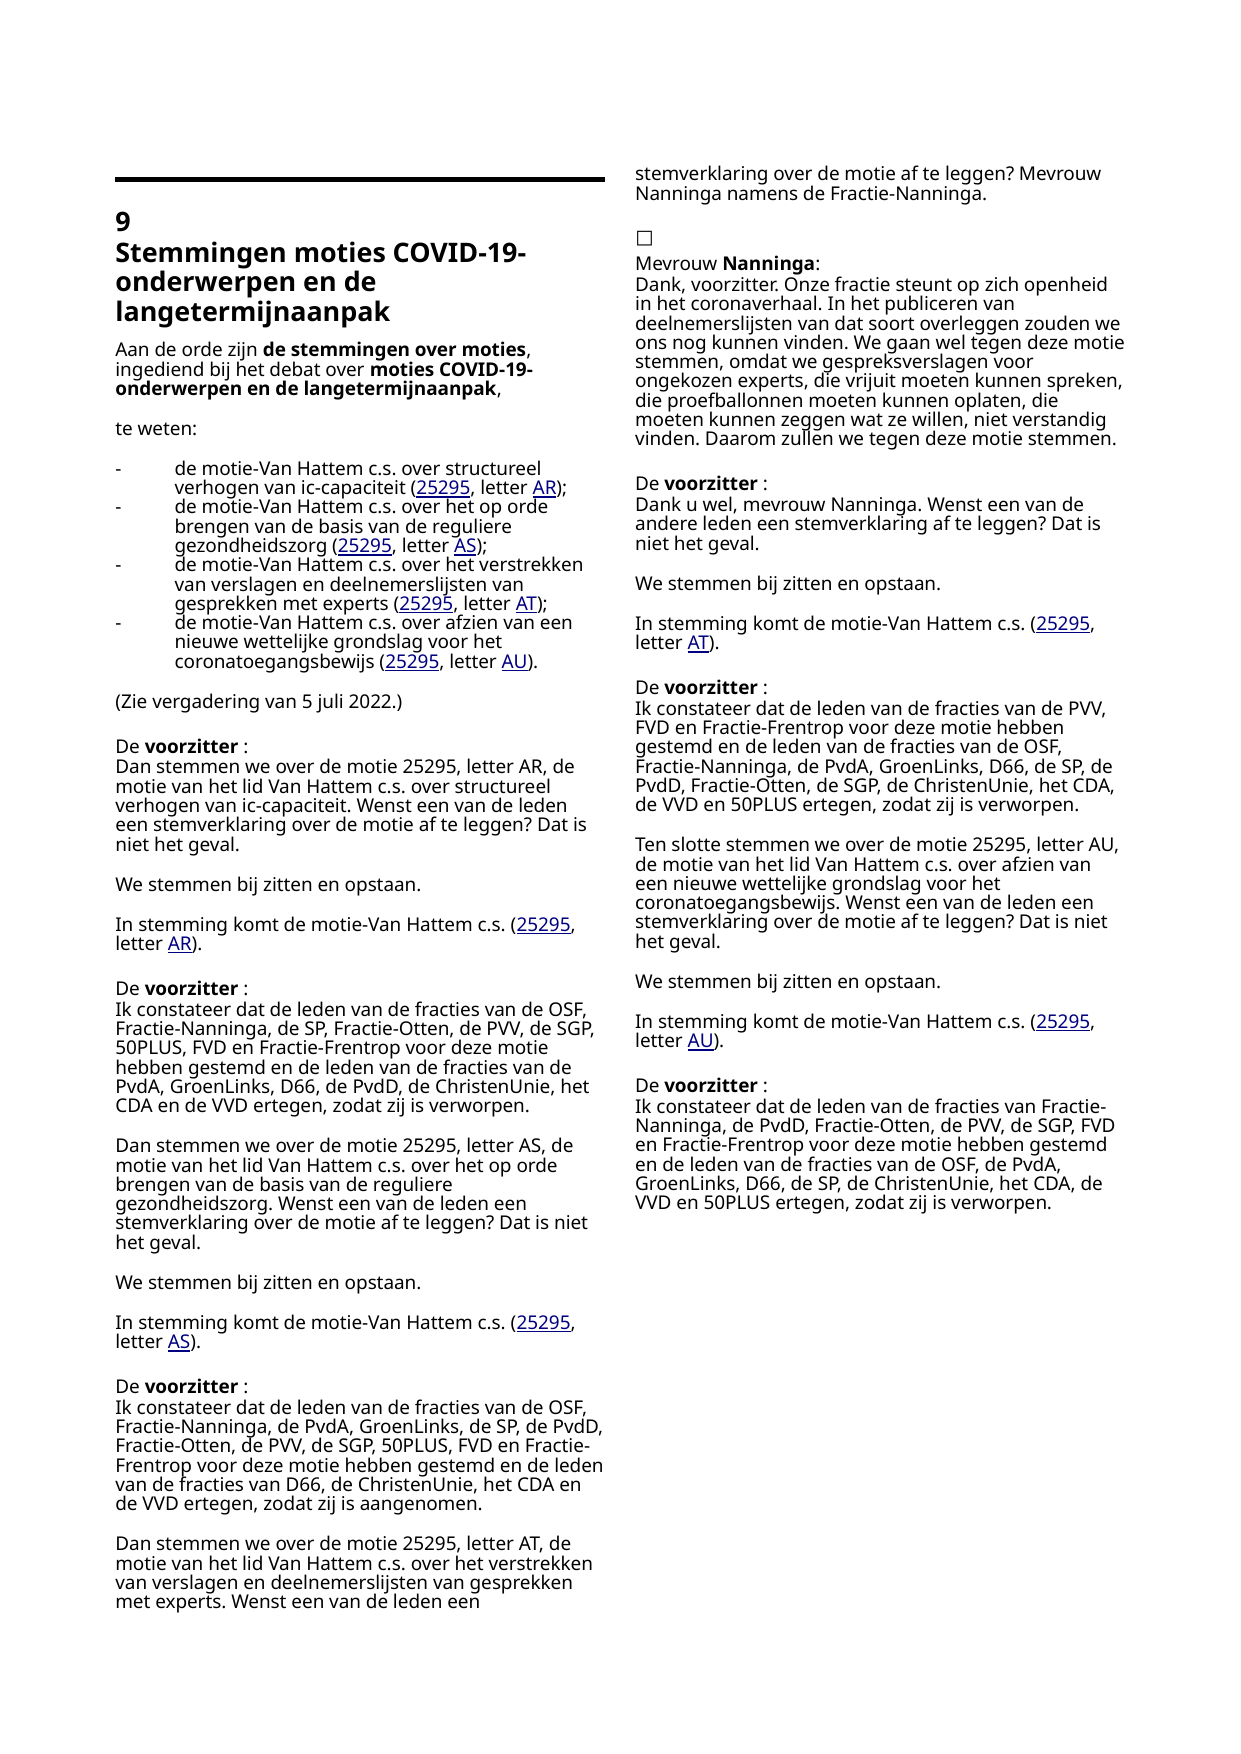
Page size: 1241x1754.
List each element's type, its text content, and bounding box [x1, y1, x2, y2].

text Aan de orde zijn de stemmingen over moties, ingediend bij het debat over moties COVID-19-onderwerpen en de langetermijnaanpak, [115, 341, 605, 399]
text Dan stemmen we over de motie 25295, letter AS, de motie van het lid Van Hattem c.s. over het op orde brengen van de basis van de reguliere gezondheidszorg. Wenst een van de leden een stemverklaring over de motie af te leggen? Dat is niet het geval. [115, 1137, 605, 1253]
text De voorzitter : [635, 470, 1125, 496]
text We stemmen bij zitten en opstaan. [115, 1274, 605, 1293]
text We stemmen bij zitten en opstaan. [635, 575, 1125, 594]
text Dank u wel, mevrouw Nanninga. Wenst een van de andere leden een stemverklaring af te leggen? Dat is niet het geval. [635, 496, 1125, 554]
text Stemmingen moties COVID-19-onderwerpen en de langetermijnaanpak [115, 239, 605, 341]
text Dan stemmen we over de motie 25295, letter AR, de motie van het lid Van Hattem c.s. over structureel verhogen van ic-capaciteit. Wenst een van de leden een stemverklaring over de motie af te leggen? Dat is niet het geval. [115, 758, 605, 855]
text We stemmen bij zitten en opstaan. [115, 876, 605, 895]
text Dank, voorzitter. Onze fractie steunt op zich openheid in het coronaverhaal. In het publiceren van deelnemerslijsten van dat soort overleggen zouden we ons nog kunnen vinden. We gaan wel tegen deze motie stemmen, omdat we gespreksverslagen voor ongekozen experts, die vrijuit moeten kunnen spreken, die proefballonnen moeten kunnen oplaten, die moeten kunnen zeggen wat ze willen, niet verstandig vinden. Daarom zullen we tegen deze motie stemmen. [635, 276, 1125, 449]
text Ten slotte stemmen we over de motie 25295, letter AU, de motie van het lid Van Hattem c.s. over afzien van een nieuwe wettelijke grondslag voor het coronatoegangsbewijs. Wenst een van de leden een stemverklaring over de motie af te leggen? Dat is niet het geval. [635, 836, 1125, 952]
text De voorzitter : [635, 1072, 1125, 1098]
text te weten: [115, 420, 605, 439]
text Mevrouw Nanninga: [635, 250, 1125, 276]
list de motie-Van Hattem c.s. over structureel verhogen van ic-capaciteit (25295, letter AR); [115, 460, 605, 498]
text In stemming komt de motie-Van Hattem c.s. (25295, letter AT). [635, 615, 1125, 653]
list de motie-Van Hattem c.s. over het op orde brengen van de basis van de reguliere gezondheidszorg (25295, letter AS); [115, 498, 605, 556]
text Dan stemmen we over de motie 25295, letter AT, de motie van het lid Van Hattem c.s. over het verstrekken van verslagen en deelnemerslijsten van gesprekken met experts. Wenst een van de leden een [115, 1535, 605, 1612]
text Ik constateer dat de leden van de fracties van Fractie-Nanninga, de PvdD, Fractie-Otten, de PVV, de SGP, FVD en Fractie-Frentrop voor deze motie hebben gestemd en de leden van de fracties van de OSF, de PvdA, GroenLinks, D66, de SP, de ChristenUnie, het CDA, de VVD en 50PLUS ertegen, zodat zij is verworpen. [635, 1098, 1125, 1213]
text De voorzitter : [115, 975, 605, 1001]
text We stemmen bij zitten en opstaan. [635, 973, 1125, 992]
text Ik constateer dat de leden van de fracties van de OSF, Fractie-Nanninga, de PvdA, GroenLinks, de SP, de PvdD, Fractie-Otten, de PVV, de SGP, 50PLUS, FVD en Fractie-Frentrop voor deze motie hebben gestemd en de leden van de fracties van D66, de ChristenUnie, het CDA en de VVD ertegen, zodat zij is aangenomen. [115, 1399, 605, 1514]
text (Zie vergadering van 5 juli 2022.) [115, 693, 605, 712]
text Ik constateer dat de leden van de fracties van de OSF, Fractie-Nanninga, de SP, Fractie-Otten, de PVV, de SGP, 50PLUS, FVD en Fractie-Frentrop voor deze motie hebben gestemd en de leden van de fracties van de PvdA, GroenLinks, D66, de PvdD, de ChristenUnie, het CDA en de VVD ertegen, zodat zij is verworpen. [115, 1001, 605, 1116]
text De voorzitter : [115, 733, 605, 758]
text De voorzitter : [115, 1373, 605, 1399]
text In stemming komt de motie-Van Hattem c.s. (25295, letter AS). [115, 1314, 605, 1352]
text 9 [115, 203, 605, 239]
text Ik constateer dat de leden van de fracties van de PVV, FVD en Fractie-Frentrop voor deze motie hebben gestemd en de leden van de fracties van de OSF, Fractie-Nanninga, de PvdA, GroenLinks, D66, de SP, de PvdD, Fractie-Otten, de SGP, de ChristenUnie, het CDA, de VVD en 50PLUS ertegen, zodat zij is verworpen. [635, 700, 1125, 816]
text In stemming komt de motie-Van Hattem c.s. (25295, letter AU). [635, 1013, 1125, 1051]
list de motie-Van Hattem c.s. over afzien van een nieuwe wettelijke grondslag voor het coronatoegangsbewijs (25295, letter AU). [115, 614, 605, 672]
text ⬜ [635, 225, 1125, 250]
text De voorzitter : [635, 674, 1125, 700]
text stemverklaring over de motie af te leggen? Mevrouw Nanninga namens de Fractie-Nanninga. [635, 165, 1125, 204]
text In stemming komt de motie-Van Hattem c.s. (25295, letter AR). [115, 916, 605, 954]
list de motie-Van Hattem c.s. over het verstrekken van verslagen en deelnemerslijsten van gesprekken met experts (25295, letter AT); [115, 556, 605, 614]
